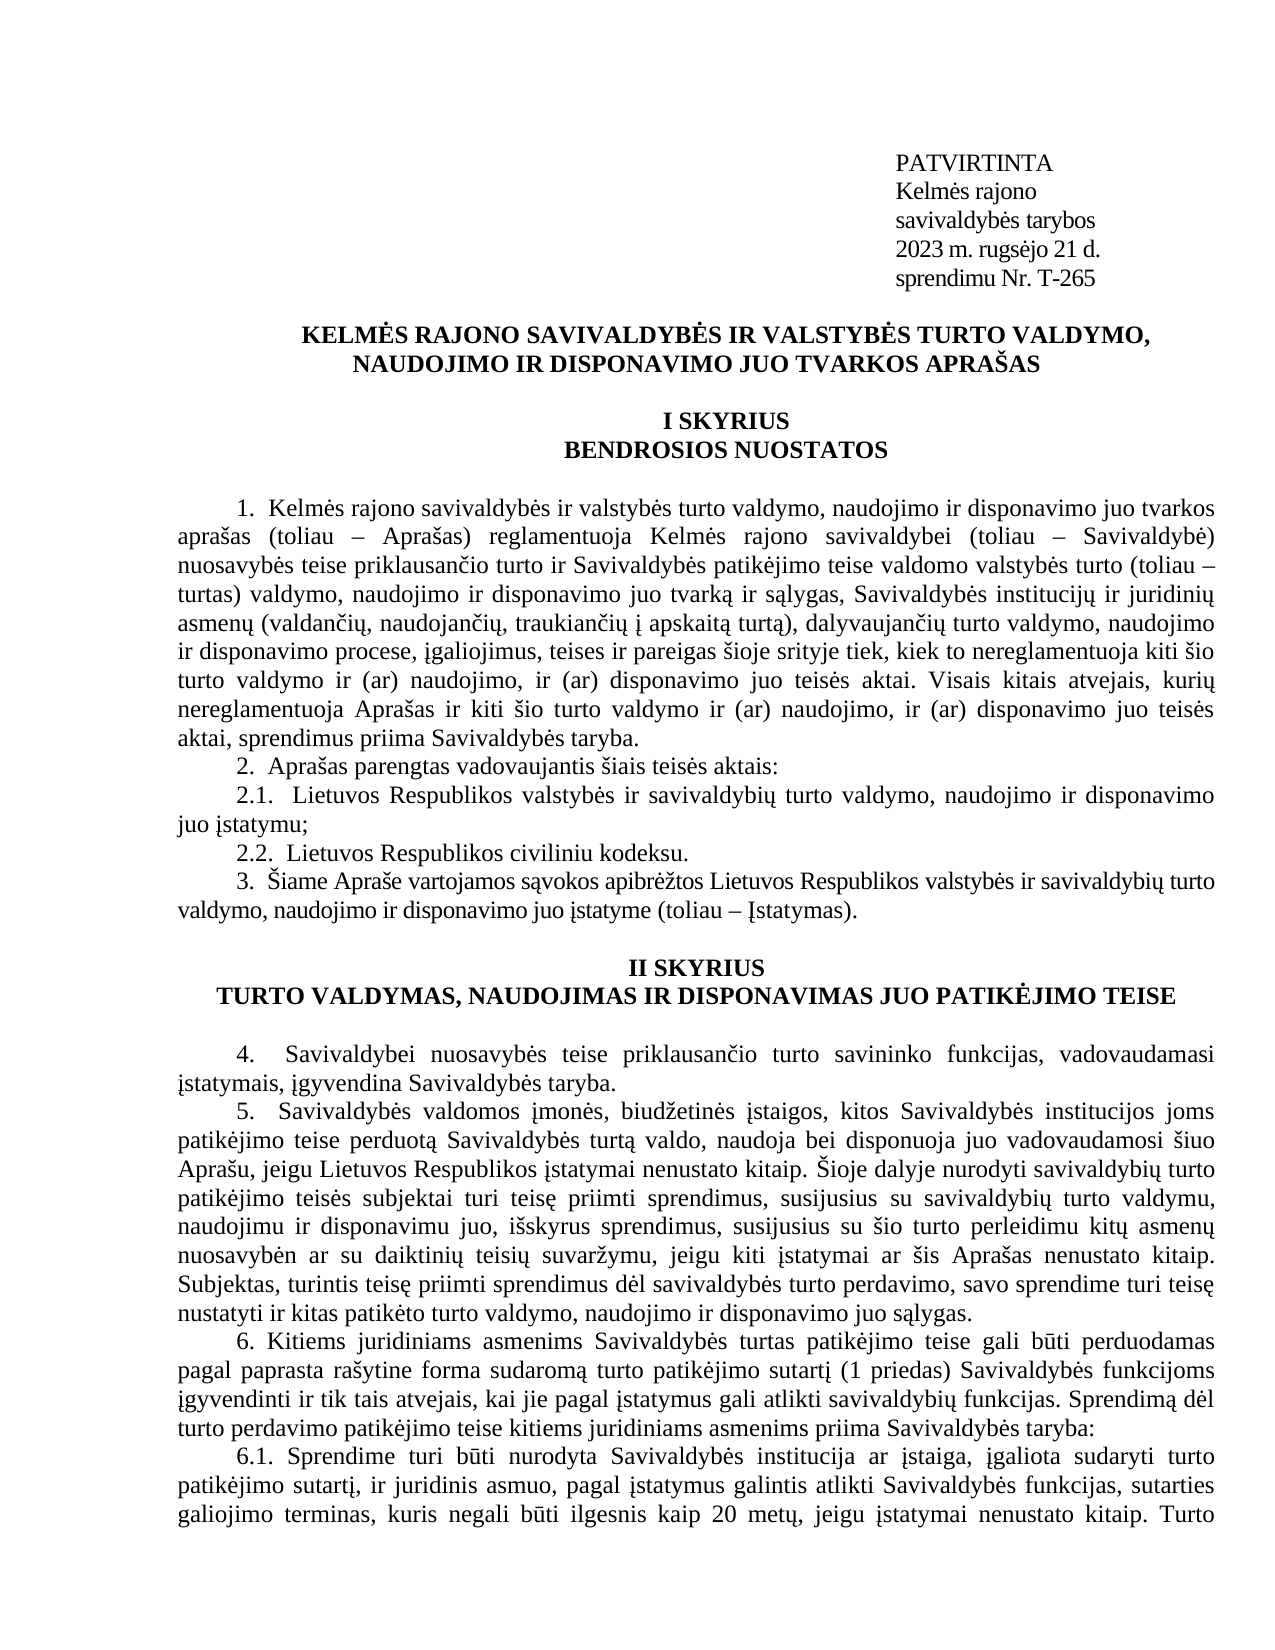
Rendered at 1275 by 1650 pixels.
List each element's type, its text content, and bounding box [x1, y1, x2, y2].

text TURTO VALDYMAS, NAUDOJIMAS IR DISPONAVIMAS JUO PATIKĖJIMO TEISE [177, 981, 1216, 1010]
text 2023 m. rugsėjo 21 d. [777, 234, 1216, 263]
text 2.1. Lietuvos Respublikos valstybės ir savivaldybių turto valdymo, naudojimo ir disponavimo juo įstatymu; [177, 780, 1216, 838]
text BENDROSIOS NUOSTATOS [177, 435, 1216, 464]
text sprendimu Nr. T-265 [777, 263, 1216, 291]
text 2. Aprašas parengtas vadovaujantis šiais teisės aktais: [177, 751, 1216, 780]
text 6.1. Sprendime turi būti nurodyta Savivaldybės institucija ar įstaiga, įgaliota sudaryti turto patikėjimo sutartį, ir juridinis asmuo, pagal įstatymus galintis atlikti Savivaldybės funkcijas, sutarties galiojimo terminas, kuris negali būti ilgesnis kaip 20 metų, jeigu įstatymai nenustato kitaip. Turto [177, 1441, 1216, 1528]
text 3. Šiame Apraše vartojamos sąvokos apibrėžtos Lietuvos Respublikos valstybės ir savivaldybių turto valdymo, naudojimo ir disponavimo juo įstatyme (toliau – Įstatymas). [177, 866, 1216, 924]
text KELMĖS RAJONO SAVIVALDYBĖS IR VALSTYBĖS TURTO VALDYMO, NAUDOJIMO IR DISPONAVIMO JUO TVARKos aprašAS [177, 320, 1216, 378]
text 5. Savivaldybės valdomos įmonės, biudžetinės įstaigos, kitos Savivaldybės institucijos joms patikėjimo teise perduotą Savivaldybės turtą valdo, naudoja bei disponuoja juo vadovaudamosi šiuo Aprašu, jeigu Lietuvos Respublikos įstatymai nenustato kitaip. Šioje dalyje nurodyti savivaldybių turto patikėjimo teisės subjektai turi teisę priimti sprendimus, susijusius su savivaldybių turto valdymu, naudojimu ir disponavimu juo, išskyrus sprendimus, susijusius su šio turto perleidimu kitų asmenų nuosavybėn ar su daiktinių teisių suvaržymu, jeigu kiti įstatymai ar šis Aprašas nenustato kitaip. Subjektas, turintis teisę priimti sprendimus dėl savivaldybės turto perdavimo, savo sprendime turi teisę nustatyti ir kitas patikėto turto valdymo, naudojimo ir disponavimo juo sąlygas. [177, 1096, 1216, 1326]
text 2.2. Lietuvos Respublikos civiliniu kodeksu. [177, 838, 1216, 866]
text II SKYRIUS [177, 953, 1216, 981]
text 6. Kitiems juridiniams asmenims Savivaldybės turtas patikėjimo teise gali būti perduodamas pagal paprasta rašytine forma sudaromą turto patikėjimo sutartį (1 priedas) Savivaldybės funkcijoms įgyvendinti ir tik tais atvejais, kai jie pagal įstatymus gali atlikti savivaldybių funkcijas. Sprendimą dėl turto perdavimo patikėjimo teise kitiems juridiniams asmenims priima Savivaldybės taryba: [177, 1326, 1216, 1441]
text I SKYRIUS [177, 406, 1216, 435]
text savivaldybės tarybos [777, 205, 1216, 234]
text 4. Savivaldybei nuosavybės teise priklausančio turto savininko funkcijas, vadovaudamasi įstatymais, įgyvendina Savivaldybės taryba. [177, 1039, 1216, 1096]
text 1. Kelmės rajono savivaldybės ir valstybės turto valdymo, naudojimo ir disponavimo juo tvarkos aprašas (toliau – Aprašas) reglamentuoja Kelmės rajono savivaldybei (toliau – Savivaldybė) nuosavybės teise priklausančio turto ir Savivaldybės patikėjimo teise valdomo valstybės turto (toliau – turtas) valdymo, naudojimo ir disponavimo juo tvarką ir sąlygas, Savivaldybės institucijų ir juridinių asmenų (valdančių, naudojančių, traukiančių į apskaitą turtą), dalyvaujančių turto valdymo, naudojimo ir disponavimo procese, įgaliojimus, teises ir pareigas šioje srityje tiek, kiek to nereglamentuoja kiti šio turto valdymo ir (ar) naudojimo, ir (ar) disponavimo juo teisės aktai. Visais kitais atvejais, kurių nereglamentuoja Aprašas ir kiti šio turto valdymo ir (ar) naudojimo, ir (ar) disponavimo juo teisės aktai, sprendimus priima Savivaldybės taryba. [177, 493, 1216, 751]
text PATVIRTINTA [777, 148, 1216, 176]
text Kelmės rajono [777, 176, 1216, 205]
